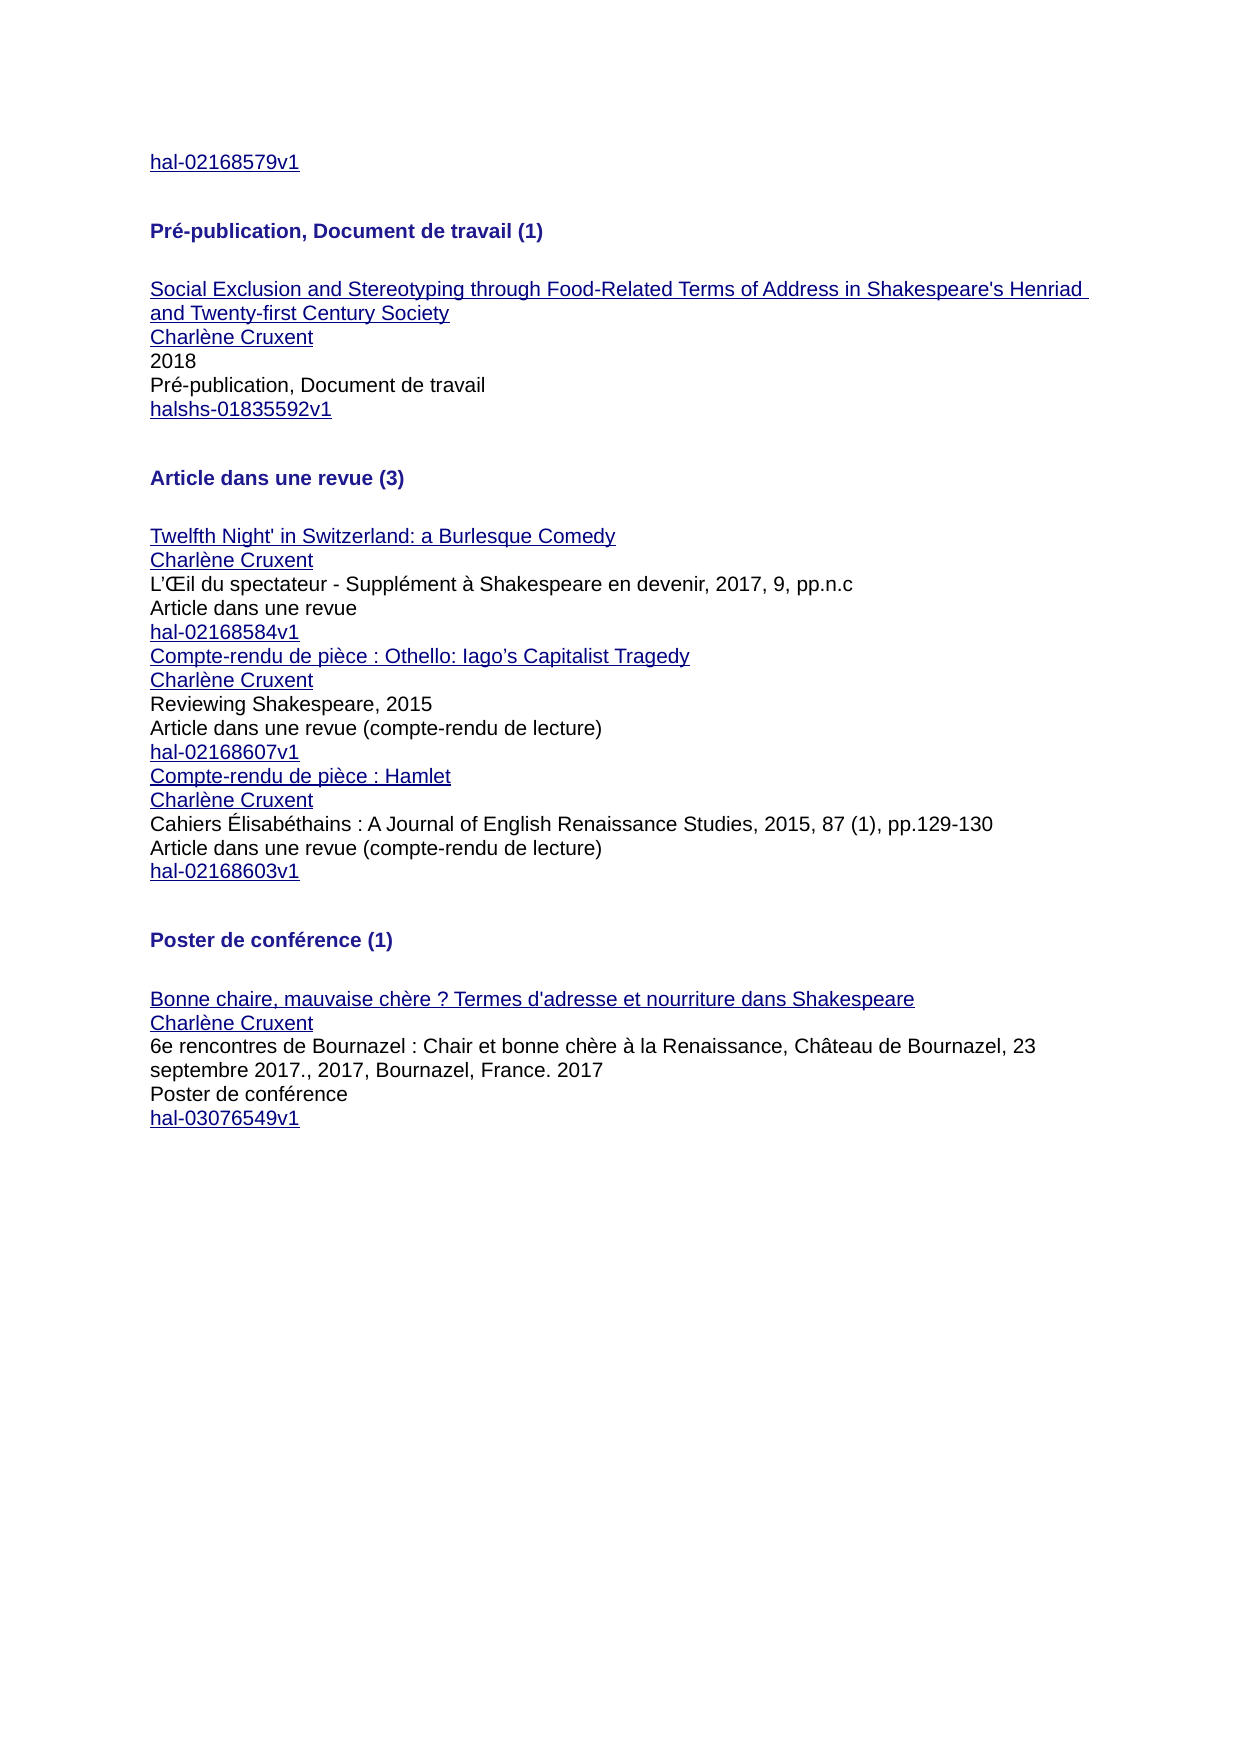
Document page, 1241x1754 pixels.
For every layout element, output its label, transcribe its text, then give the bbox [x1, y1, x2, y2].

subtitle Pré-publication, Document de travail (1) [150, 219, 1090, 243]
subtitle Article dans une revue (3) [150, 466, 1090, 489]
table_header Social Exclusion and Stereotyping through Food-Related Terms of Address in Shakespeare's Henriad and Twenty-first Century Society Charlène Cruxent 2018 Pré-publication, Document de travail halshs-01835592v1 [150, 277, 1090, 421]
table_header Twelfth Night' in Switzerland: a Burlesque Comedy Charlène Cruxent L’Œil du spectateur - Supplément à Shakespeare en devenir, 2017, 9, pp.n.c Article dans une revue hal-02168584v1 [150, 524, 1090, 644]
table_cell Compte-rendu de pièce : Hamlet Charlène Cruxent Cahiers Élisabéthains : A Journal of English Renaissance Studies, 2015, 87 (1), pp.129-130 Article dans une revue (compte-rendu de lecture) hal-02168603v1 [150, 764, 1090, 883]
subtitle Poster de conférence (1) [150, 928, 1090, 952]
table_header Bonne chaire, mauvaise chère ? Termes d'adresse et nourriture dans Shakespeare Charlène Cruxent 6e rencontres de Bournazel : Chair et bonne chère à la Renaissance, Château de Bournazel, 23 septembre 2017., 2017, Bournazel, France. 2017 Poster de conférence hal-03076549v1 [150, 986, 1090, 1130]
table_cell Compte-rendu de pièce : Othello: Iago’s Capitalist Tragedy Charlène Cruxent Reviewing Shakespeare, 2015 Article dans une revue (compte-rendu de lecture) hal-02168607v1 [150, 644, 1090, 763]
table_cell hal-02168579v1 [150, 150, 1090, 174]
